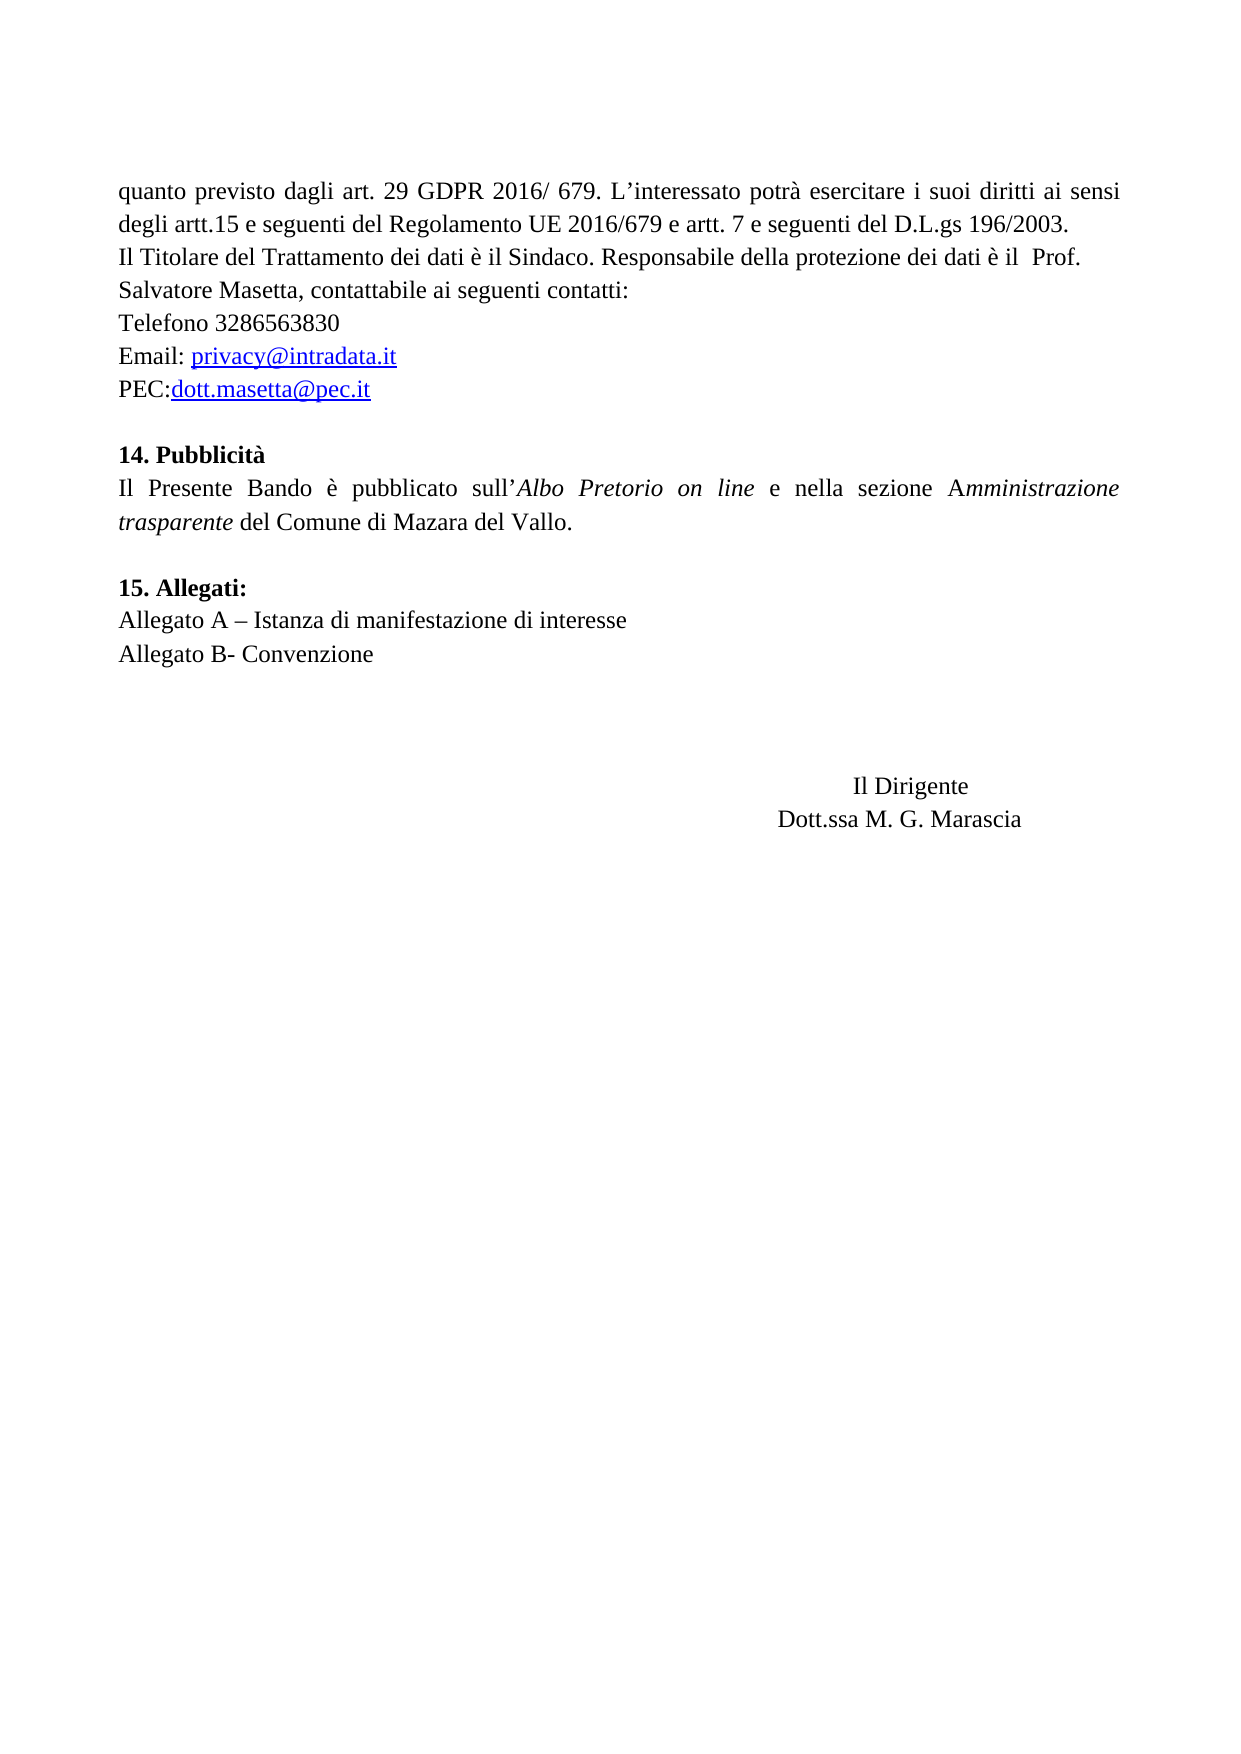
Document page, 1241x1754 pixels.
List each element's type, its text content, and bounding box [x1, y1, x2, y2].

text Il Presente Bando è pubblicato sull’Albo Pretorio on line e nella sezione Amministrazione trasparente del Comune di Mazara del Vallo. [118, 473, 1122, 535]
text 14. Pubblicità [118, 441, 1122, 469]
text Allegato A – Istanza di manifestazione di interesse [118, 606, 1122, 634]
text 15. Allegati: [118, 573, 1122, 601]
text Il Dirigente [118, 771, 968, 799]
text Il Titolare del Trattamento dei dati è il Sindaco. Responsabile della protezione dei dati è il Prof. Salvatore Masetta, contattabile ai seguenti contatti: Telefono 3286563830 Email: privacy@intradata.it PEC:dott.masetta@pec.it [118, 242, 1122, 403]
text quanto previsto dagli art. 29 GDPR 2016/ 679. L’interessato potrà esercitare i suoi diritti ai sensi degli artt.15 e seguenti del Regolamento UE 2016/679 e artt. 7 e seguenti del D.L.gs 196/2003. [118, 176, 1122, 238]
text Allegato B- Convenzione [118, 639, 1122, 667]
text Dott.ssa M. G. Marascia [118, 804, 1022, 832]
